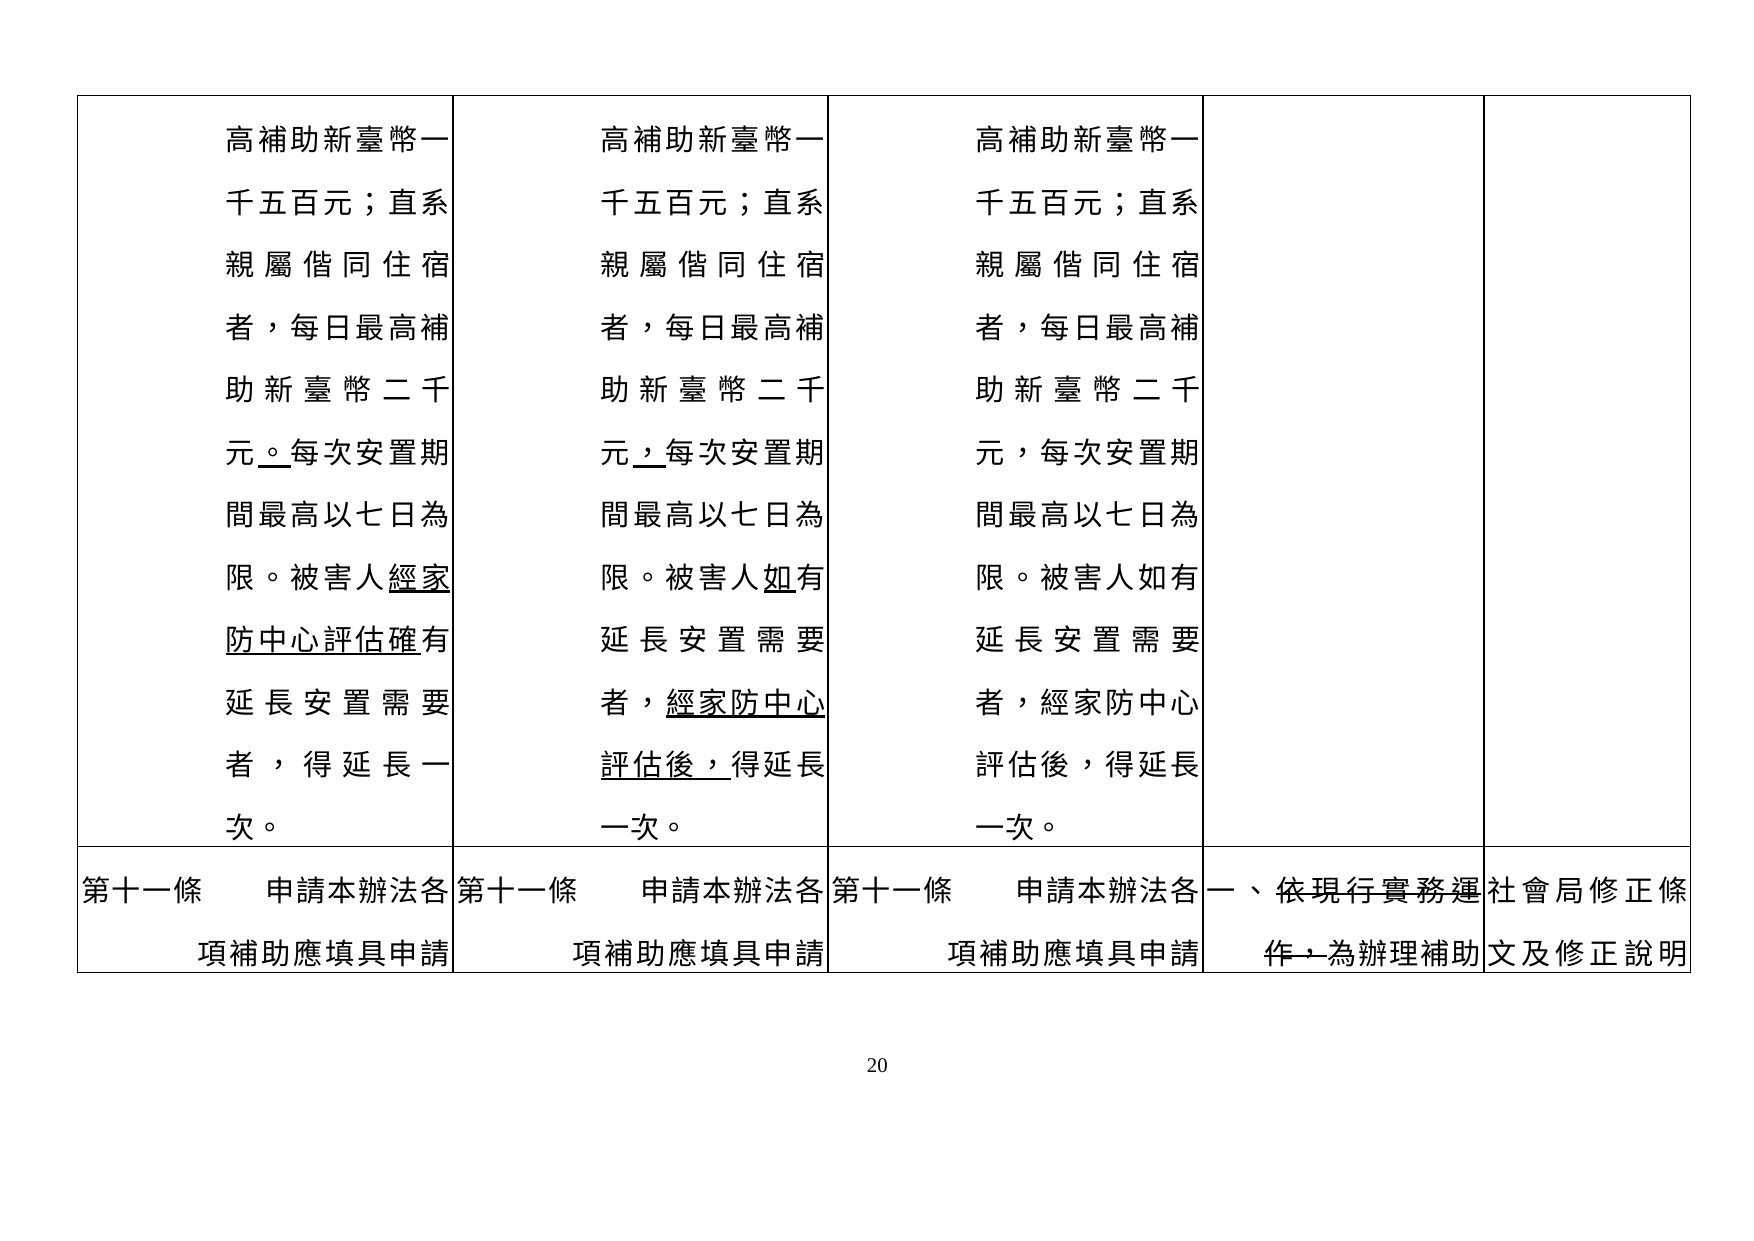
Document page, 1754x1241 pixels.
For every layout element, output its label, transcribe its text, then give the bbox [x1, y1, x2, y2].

table_cell 高補助新臺幣一千五百元；直系親屬偕同住宿者，每日最高補助新臺幣二千元，每次安置期間最高以七日為限。被害人如有延長安置需要者，經家防中心評估後，得延長一次。 [829, 96, 1202, 846]
table_cell 高補助新臺幣一千五百元；直系親屬偕同住宿者，每日最高補助新臺幣二千元。每次安置期間最高以七日為限。被害人經家防中心評估確有延長安置需要者，得延長一次。 [78, 96, 452, 846]
table_cell 第十一條 申請本辦法各項補助應填具申請 [78, 847, 452, 972]
table_cell [1485, 96, 1690, 846]
table_cell [1204, 96, 1483, 846]
table_cell 一、依現行實務運作，為辦理補助 [1204, 847, 1483, 972]
table_cell 高補助新臺幣一千五百元；直系親屬偕同住宿者，每日最高補助新臺幣二千元，每次安置期間最高以七日為限。被害人如有延長安置需要者，經家防中心評估後，得延長一次。 [454, 96, 827, 846]
table_cell 第十一條 申請本辦法各項補助應填具申請 [829, 847, 1202, 972]
table_cell 第十一條 申請本辦法各項補助應填具申請 [454, 847, 827, 972]
table_cell 社會局修正條文及修正說明 [1485, 847, 1690, 972]
